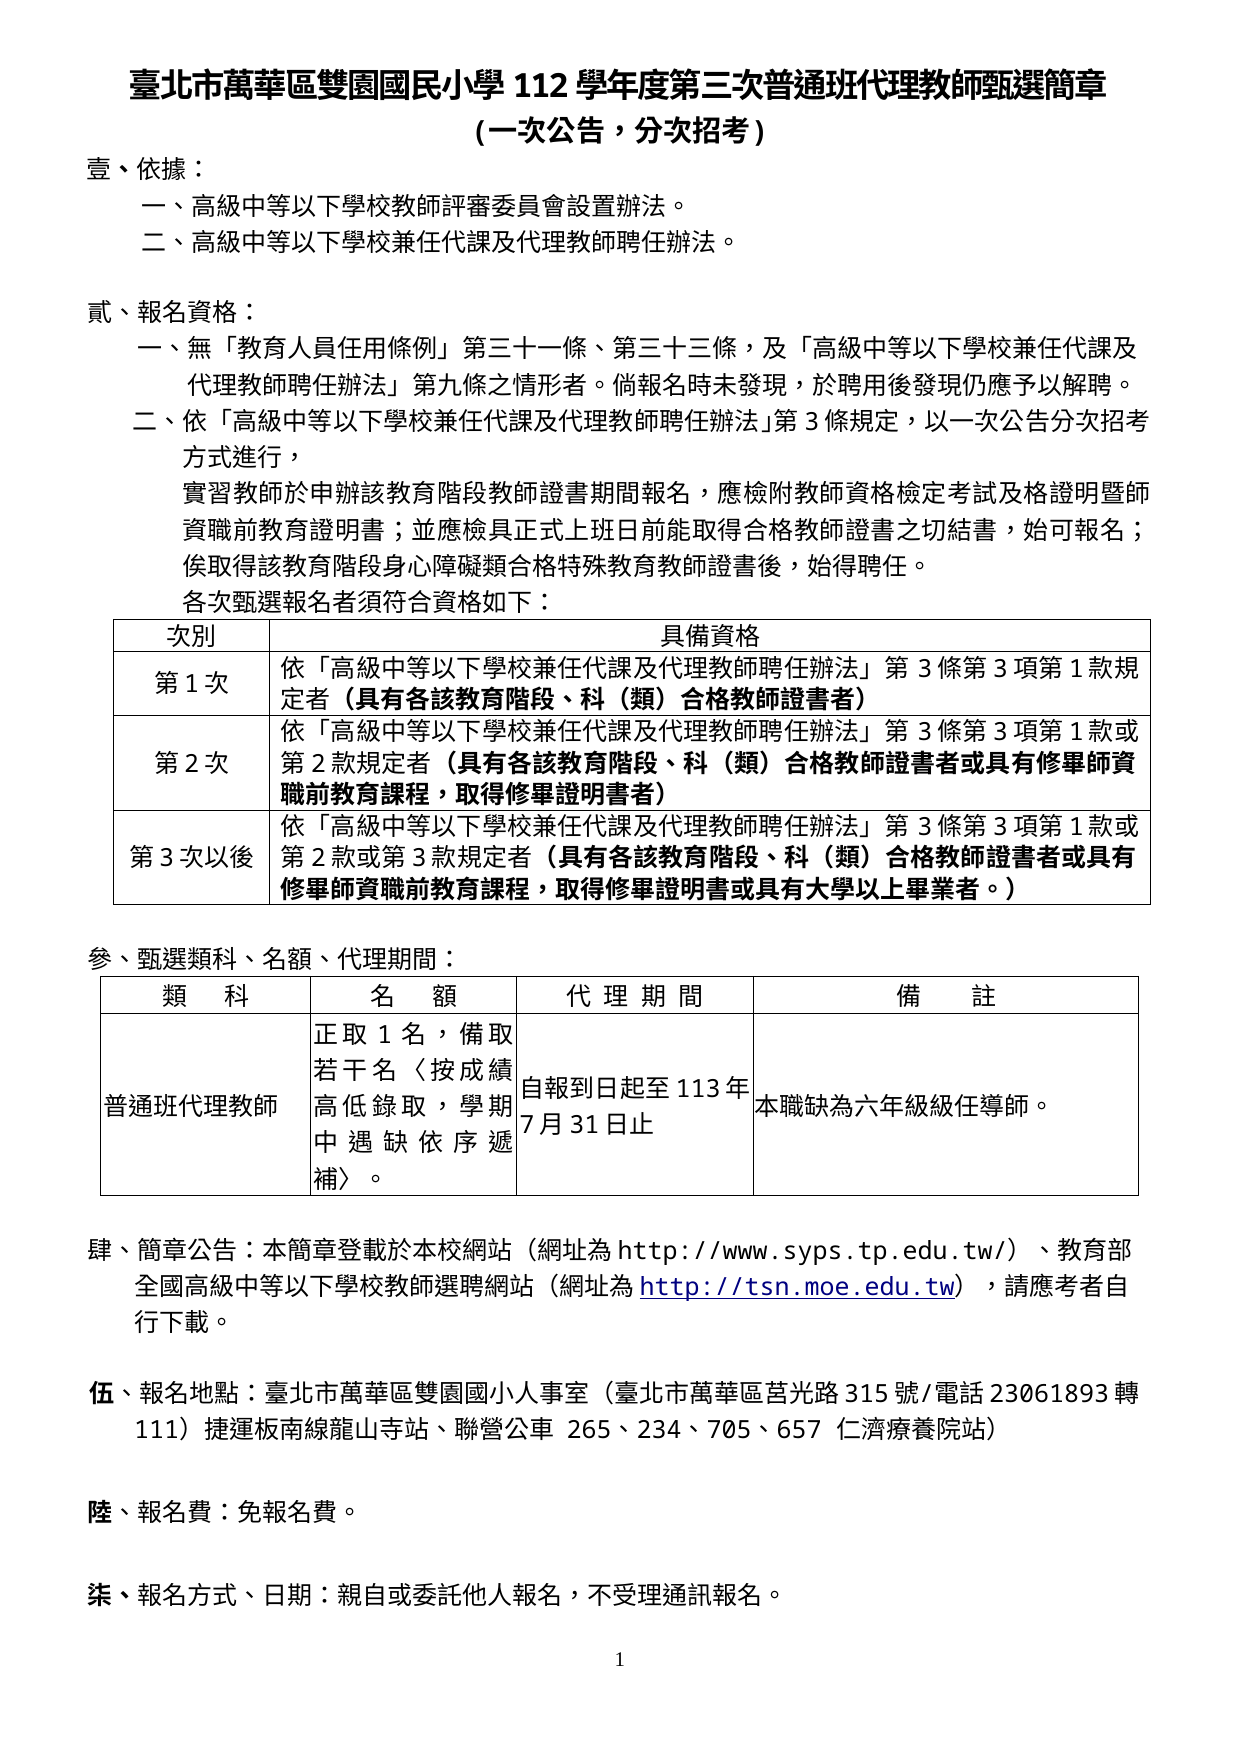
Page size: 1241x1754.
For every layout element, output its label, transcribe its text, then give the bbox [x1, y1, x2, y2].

table_header 名 額 [311, 977, 516, 1013]
text 參、甄選類科、名額、代理期間： [87, 939, 1152, 976]
text 壹、依據： [86, 150, 1152, 186]
text 實習教師於申辦該教育階段教師證書期間報名，應檢附教師資格檢定考試及格證明暨師資職前教育證明書；並應檢具正式上班日前能取得合格教師證書之切結書，始可報名；俟取得該教育階段身心障礙類合格特殊教育教師證書後，始得聘任。 [182, 474, 1152, 583]
text 臺北市萬華區雙園國民小學112學年度第三次普通班代理教師甄選簡章 [87, 59, 1152, 107]
text 貳、報名資格： [87, 293, 1152, 329]
table_cell 依「高級中等以下學校兼任代課及代理教師聘任辦法」第3條第3項第1款規定者（具有各該教育階段、科（類）合格教師證書者） [270, 652, 1150, 715]
table_header 具備資格 [270, 620, 1150, 651]
text 肆、簡章公告：本簡章登載於本校網站（網址為http://www.syps.tp.edu.tw/）、教育部全國高級中等以下學校教師選聘網站（網址為http://tsn.moe.edu.tw），請應考者自行下載。 [87, 1230, 1152, 1339]
table_cell 依「高級中等以下學校兼任代課及代理教師聘任辦法」第3條第3項第1款或第2款或第3款規定者（具有各該教育階段、科（類）合格教師證書者或具有修畢師資職前教育課程，取得修畢證明書或具有大學以上畢業者。） [270, 811, 1150, 904]
text 柒、報名方式、日期：親自或委託他人報名，不受理通訊報名。 [87, 1575, 1152, 1611]
text 各次甄選報名者須符合資格如下： [182, 583, 1152, 619]
text 一、高級中等以下學校教師評審委員會設置辦法。 [111, 186, 1152, 222]
text (一次公告，分次招考) [87, 107, 1152, 150]
table_cell 第3次以後 [114, 811, 269, 904]
table_cell 第2次 [114, 716, 269, 809]
text 伍、報名地點：臺北市萬華區雙園國小人事室（臺北市萬華區莒光路315號/電話23061893轉111）捷運板南線龍山寺站、聯營公車 265、234、705、657 仁濟療養院站） [89, 1373, 1152, 1446]
text 一、無「教育人員任用條例」第三十一條、第三十三條，及「高級中等以下學校兼任代課及代理教師聘任辦法」第九條之情形者。倘報名時未發現，於聘用後發現仍應予以解聘。 [137, 329, 1152, 401]
table_cell 正取1名，備取若干名〈按成績高低錄取，學期中遇缺依序遞補〉。 [311, 1014, 516, 1195]
table_cell 普通班代理教師 [101, 1014, 310, 1195]
table_header 類 科 [101, 977, 310, 1013]
table_header 代 理 期 間 [517, 977, 753, 1013]
text 二、依「高級中等以下學校兼任代課及代理教師聘任辦法｣第3條規定，以一次公告分次招考方式進行， [132, 401, 1152, 474]
text 陸、報名費：免報名費。 [87, 1492, 1152, 1528]
table_cell 依「高級中等以下學校兼任代課及代理教師聘任辦法」第3條第3項第1款或第2款規定者（具有各該教育階段、科（類）合格教師證書者或具有修畢師資職前教育課程，取得修畢證明書者） [270, 716, 1150, 809]
table_cell 第1次 [114, 652, 269, 715]
table_cell 自報到日起至113年7月31日止 [517, 1014, 753, 1195]
table_cell 本職缺為六年級級任導師。 [754, 1014, 1138, 1195]
table_header 次別 [114, 620, 269, 651]
table_header 備 註 [754, 977, 1138, 1013]
text 二、高級中等以下學校兼任代課及代理教師聘任辦法。 [111, 222, 1152, 259]
